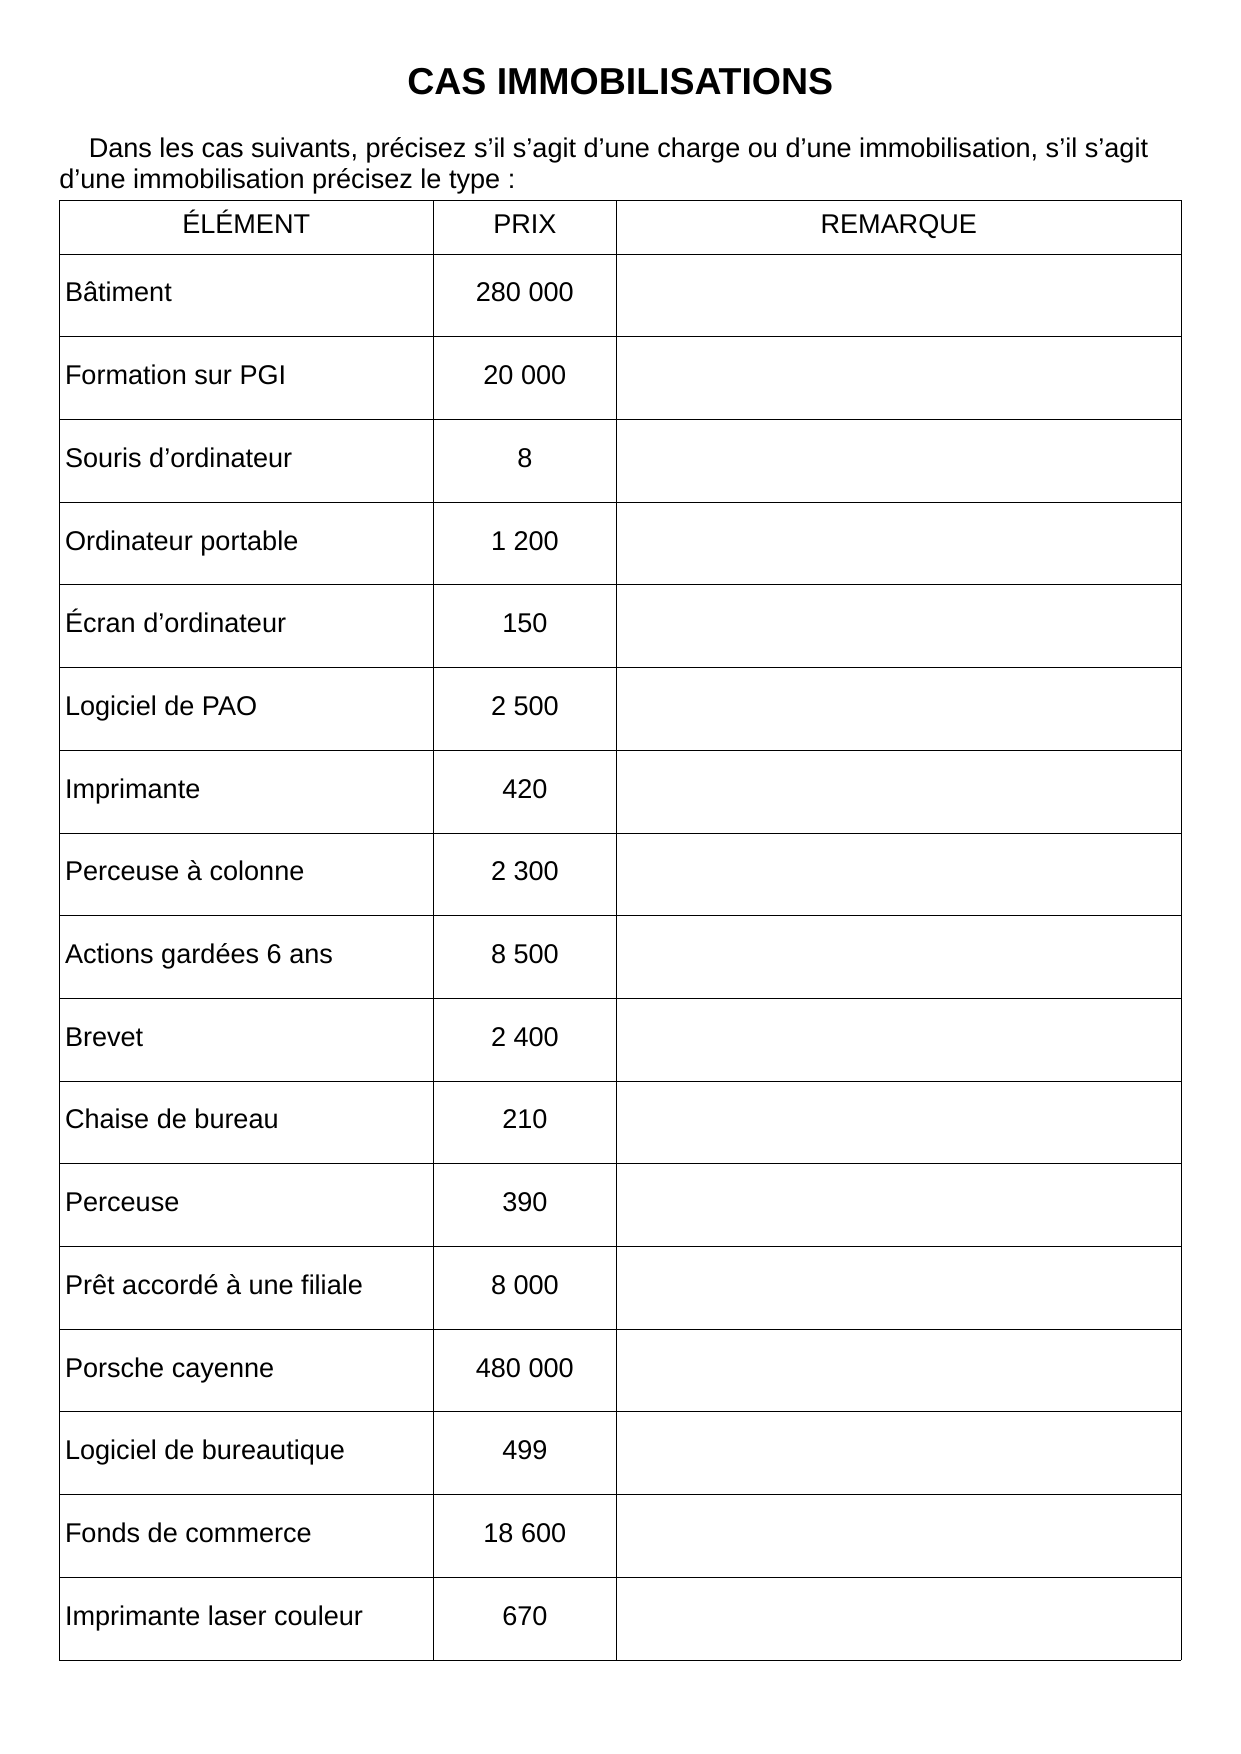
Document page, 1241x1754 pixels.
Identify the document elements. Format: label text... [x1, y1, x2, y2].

table_cell Écran d’ordinateur [60, 585, 433, 667]
table_cell 8 500 [434, 916, 616, 998]
table_cell [617, 1412, 1181, 1494]
table_cell [617, 1330, 1181, 1411]
table_cell [617, 255, 1181, 336]
table_cell [617, 585, 1181, 667]
table_cell Actions gardées 6 ans [60, 916, 433, 998]
table_cell Souris d’ordinateur [60, 420, 433, 502]
table_header ÉLÉMENT [60, 201, 433, 253]
table_cell [617, 1578, 1181, 1659]
table_cell Logiciel de PAO [60, 668, 433, 750]
table_cell Imprimante [60, 751, 433, 832]
table_cell 499 [434, 1412, 616, 1494]
table_cell 210 [434, 1082, 616, 1163]
table_cell 2 500 [434, 668, 616, 750]
table_cell 8 [434, 420, 616, 502]
table_cell Logiciel de bureautique [60, 1412, 433, 1494]
table_cell 390 [434, 1164, 616, 1246]
table_cell [617, 337, 1181, 419]
table_cell [617, 834, 1181, 915]
table_cell 150 [434, 585, 616, 667]
table_cell Fonds de commerce [60, 1495, 433, 1577]
table_cell [617, 999, 1181, 1081]
table_cell Perceuse à colonne [60, 834, 433, 915]
table_cell Ordinateur portable [60, 503, 433, 584]
table_cell Bâtiment [60, 255, 433, 336]
table_cell [617, 420, 1181, 502]
table_cell Chaise de bureau [60, 1082, 433, 1163]
table_cell Formation sur PGI [60, 337, 433, 419]
table_header PRIX [434, 201, 616, 253]
table_cell [617, 1164, 1181, 1246]
table_cell [617, 668, 1181, 750]
table_cell 480 000 [434, 1330, 616, 1411]
table_cell 20 000 [434, 337, 616, 419]
table_cell [617, 751, 1181, 832]
table_cell 670 [434, 1578, 616, 1659]
table_cell 280 000 [434, 255, 616, 336]
text Dans les cas suivants, précisez s’il s’agit d’une charge ou d’une immobilisation, s’il s’agit d’une immobilisation précisez le type : [59, 132, 1181, 194]
table_cell Porsche cayenne [60, 1330, 433, 1411]
table_cell [617, 916, 1181, 998]
table_header REMARQUE [617, 201, 1181, 253]
table_cell 1 200 [434, 503, 616, 584]
subtitle CAS IMMOBILISATIONS [59, 59, 1181, 102]
table_cell 2 300 [434, 834, 616, 915]
table_cell 8 000 [434, 1247, 616, 1329]
table_cell Perceuse [60, 1164, 433, 1246]
table_cell Imprimante laser couleur [60, 1578, 433, 1659]
table_cell 420 [434, 751, 616, 832]
table_cell 18 600 [434, 1495, 616, 1577]
table_cell [617, 503, 1181, 584]
table_cell [617, 1247, 1181, 1329]
table_cell Prêt accordé à une filiale [60, 1247, 433, 1329]
table_cell Brevet [60, 999, 433, 1081]
table_cell [617, 1495, 1181, 1577]
table_cell 2 400 [434, 999, 616, 1081]
table_cell [617, 1082, 1181, 1163]
